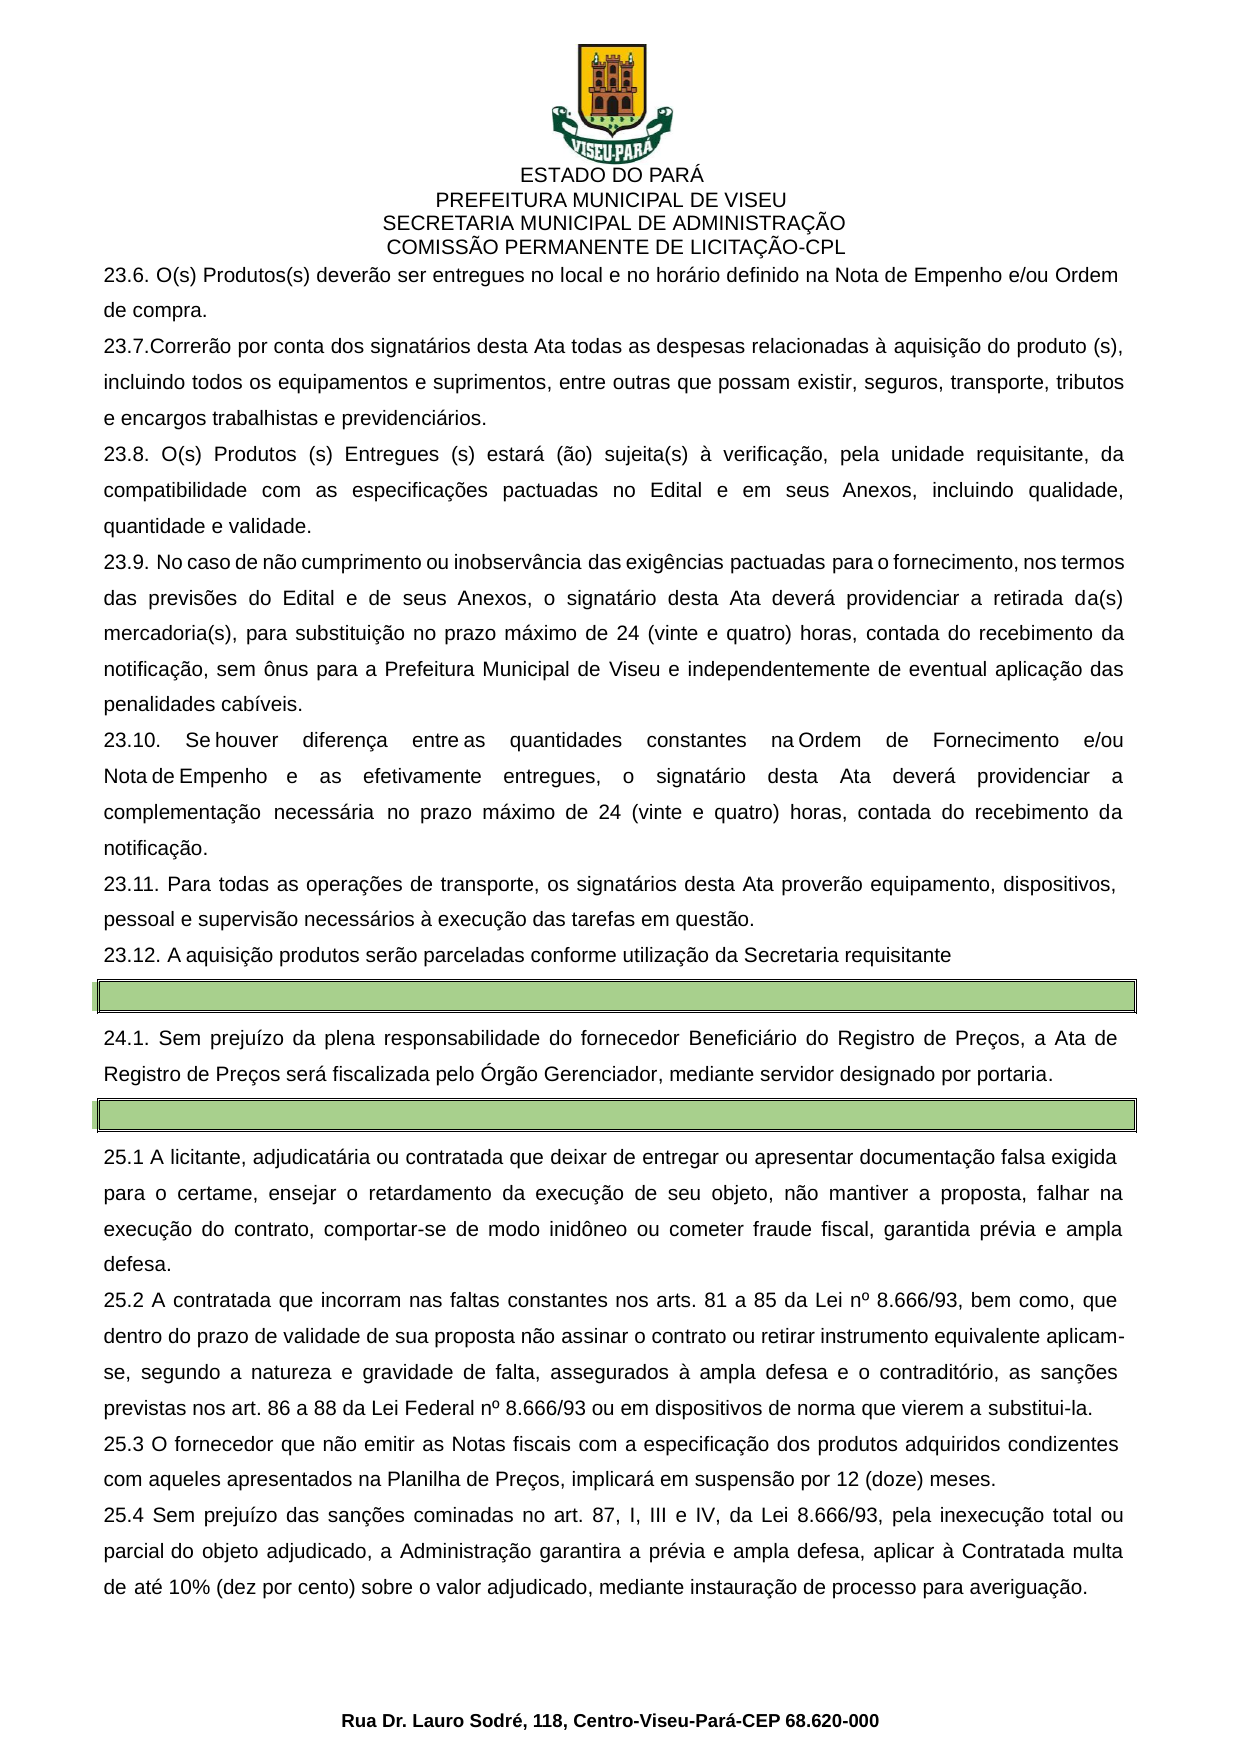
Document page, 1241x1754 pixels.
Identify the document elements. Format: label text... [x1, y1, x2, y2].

text 25.1 A licitante, adjudicatária ou contratada que deixar de entregar ou apresentar documentação falsa exigida [103, 1145, 1154, 1169]
text 25.2 A contratada que incorram nas faltas constantes nos arts. 81 a 85 da Lei nº 8.666/93, bem como, que dentro do prazo de validade de sua proposta não assinar o contrato ou retirar instrumento equivalente aplicam-se, segundo a natureza e gravidade de falta, assegurados à ampla defesa e o contraditório, as sanções previstas nos art. 86 a 88 da Lei Federal nº 8.666/93 ou em dispositivos de norma que vierem a substitui-la. 25.3 O fornecedor que não emitir as Notas fiscais com a especificação dos produtos adquiridos condizentes com aqueles apresentados na Planilha de Preços, implicará em suspensão por 12 (doze) meses. [103, 1288, 1128, 1491]
text ESTADO DO PARÁ PREFEITURA MUNICIPAL DE VISEU [435, 164, 795, 211]
text 23.6. O(s) Produtos(s) deverão ser entregues no local e no horário definido na Nota de Empenho e/ou Ordem de compra. [103, 263, 1127, 322]
text 23.7.Correrão por conta dos signatários desta Ata todas as despesas relacionadas à aquisição do produto (s), incluindo todos os equipamentos e suprimentos, entre outras que possam existir, seguros, transporte, tributos e encargos trabalhistas e previdenciários. [103, 334, 1124, 430]
picture [551, 44, 674, 165]
text 24.1. Sem prejuízo da plena responsabilidade do fornecedor Beneficiário do Registro de Preços, a Ata de [103, 1026, 1154, 1050]
text 25.4 Sem prejuízo das sanções cominadas no art. 87, I, III e IV, da Lei 8.666/93, pela inexecução total ou parcial do objeto adjudicado, a Administração garantira a prévia e ampla defesa, aplicar à Contratada multa de até 10% (dez por cento) sobre o valor adjudicado, mediante instauração de processo para averiguação. [103, 1503, 1124, 1599]
text Registro de Preços será fiscalizada pelo Órgão Gerenciador, mediante servidor designado por portaria. [103, 1062, 1154, 1086]
text 23.11. Para todas as operações de transporte, os signatários desta Ata proverão equipamento, dispositivos, pessoal e supervisão necessários à execução das tarefas em questão. [103, 872, 1127, 931]
text 23.8. O(s) Produtos (s) Entregues (s) estará (ão) sujeita(s) à verificação, pela unidade requisitante, da compatibilidade com as especificações pactuadas no Edital e em seus Anexos, incluindo qualidade, quantidade e validade. [103, 442, 1124, 538]
text 24. DA FISCALIZAÇÃO [1137, 984, 1154, 1008]
text 23.10. Sehouver diferença entreas quantidades constantes naOrdem de Fornecimento e/ou NotadeEmpenho e as efetivamente entregues, o signatário desta Ata deverá providenciar a complementação necessária no prazo máximo de 24 (vinte e quatro) horas, contada do recebimento da notificação. [103, 728, 1123, 860]
text para o certame, ensejar o retardamento da execução de seu objeto, não mantiver a proposta, falhar na execução do contrato, comportar-se de modo inidôneo ou cometer fraude fiscal, garantida prévia e ampla defesa. [103, 1181, 1123, 1276]
text Rua Dr. Lauro Sodré, 118, Centro-Viseu-Pará-CEP 68.620-000 [341, 1710, 1154, 1732]
text 23.12. A aquisição produtos serão parceladas conforme utilização da Secretaria requisitante [103, 943, 1154, 967]
text SECRETARIA MUNICIPAL DE ADMINISTRAÇÃO COMISSÃO PERMANENTE DE LICITAÇÃO-CPL [374, 211, 846, 259]
text 23.9. Nocasodenãocumprimentoouinobservância dasexigências pactuadas paraofornecimento,nostermos das previsões do Edital e de seus Anexos, o signatário desta Ata deverá providenciar a retirada da(s) mercadoria(s), para substituição no prazo máximo de 24 (vinte e quatro) horas, contada do recebimento da notificação, sem ônus para a Prefeitura Municipal de Viseu e independentemente de eventual aplicação das penalidades cabíveis. [103, 550, 1124, 716]
